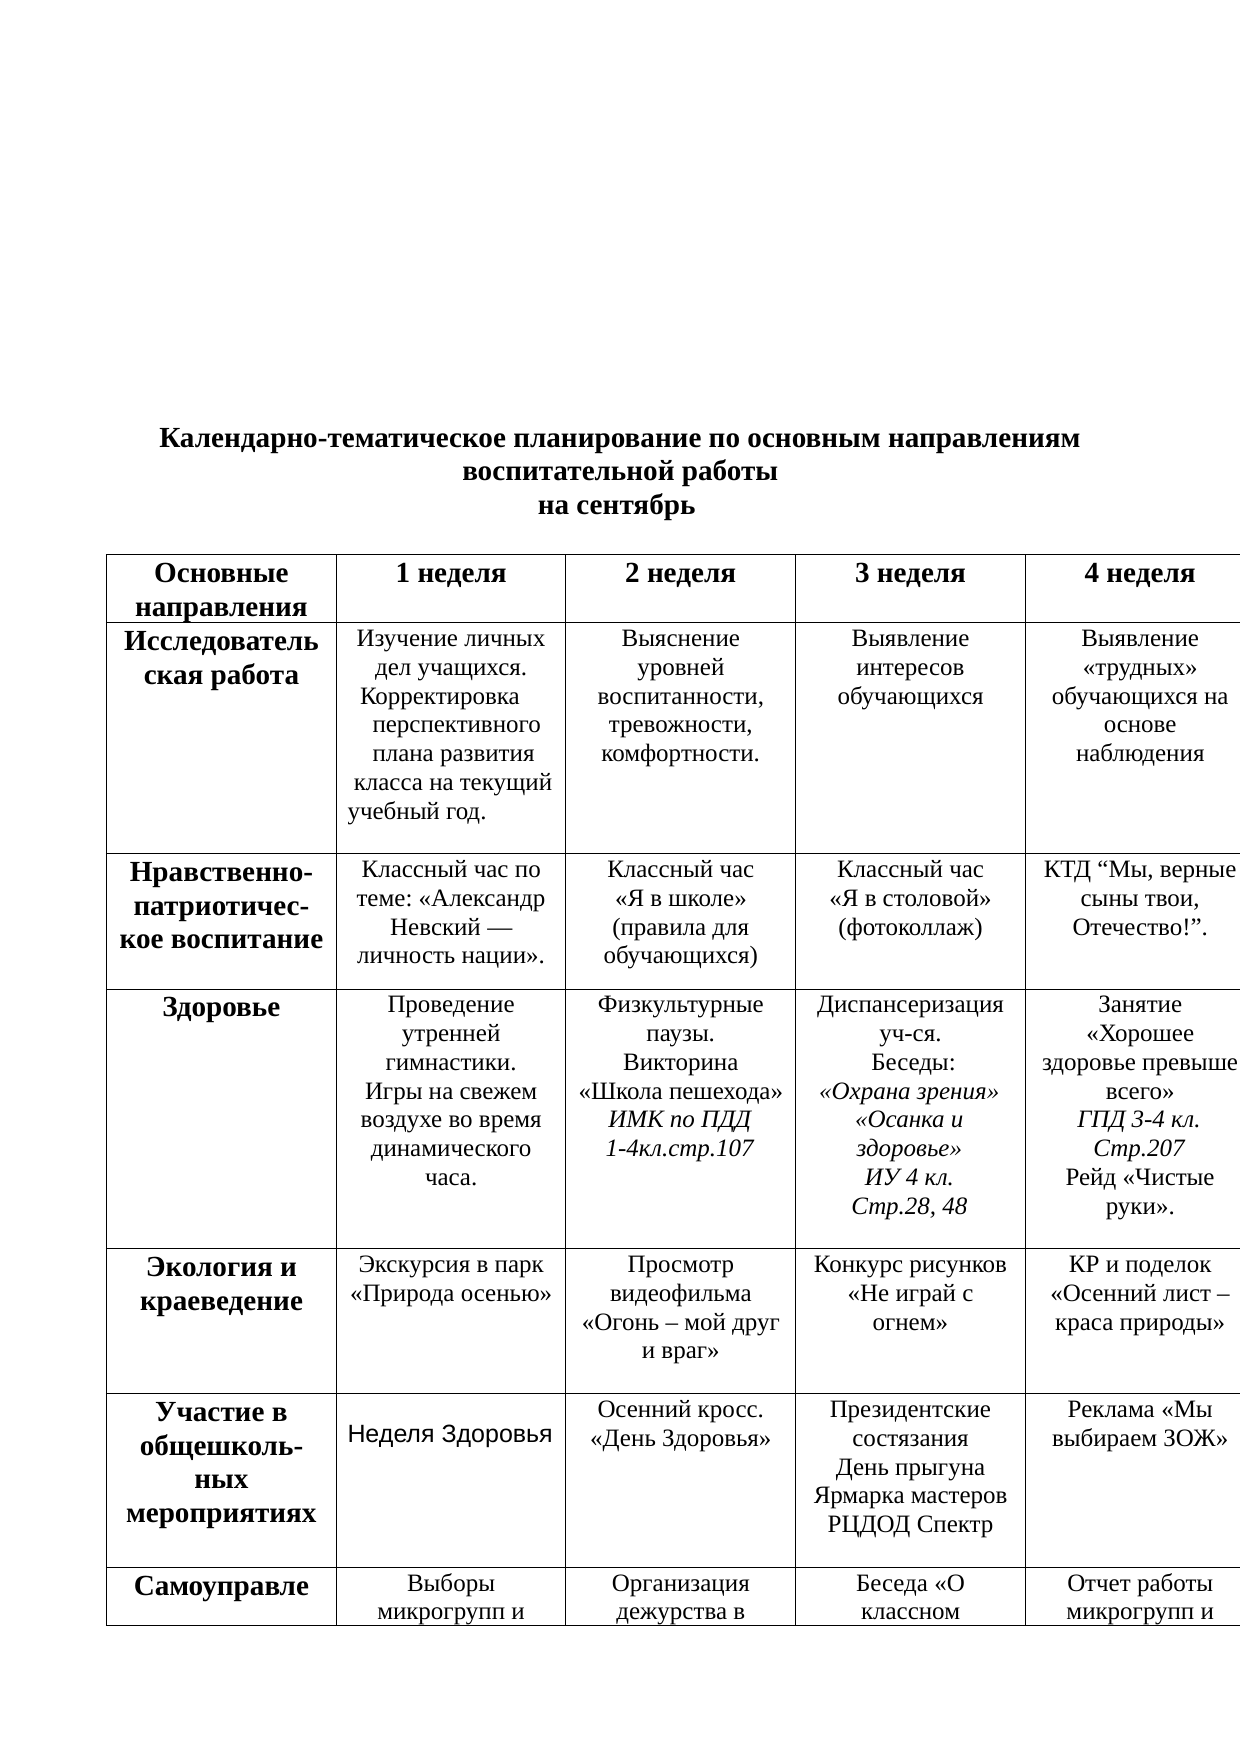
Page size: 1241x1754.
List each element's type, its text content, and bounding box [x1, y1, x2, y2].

table_header 1 неделя [337, 555, 565, 622]
table_cell Физкультурные паузы. Викторина «Школа пешехода» ИМК по ПДД 1-4кл.стр.107 [566, 990, 795, 1248]
table_cell Экскурсия в парк «Природа осенью» [337, 1249, 565, 1393]
table_cell Диспансеризация уч-ся. Беседы: «Охрана зрения» «Осанка и здоровье» ИУ 4 кл. Стр.28, 48 [796, 990, 1025, 1248]
table_cell Реклама «Мы выбираем ЗОЖ» [1026, 1394, 1240, 1567]
table_header 4 неделя [1026, 555, 1240, 622]
table_cell КР и поделок «Осенний лист – краса природы» [1026, 1249, 1240, 1393]
table_cell Занятие «Хорошее здоровье превыше всего» ГПД 3-4 кл. Стр.207 Рейд «Чистые руки». [1026, 990, 1240, 1248]
table_cell Выяснение уровней воспитанности, тревожности, комфортности. [566, 623, 795, 853]
table_cell Неделя Здоровья [337, 1394, 565, 1567]
table_cell Изучение личных дел учащихся. Корректировка перспективного плана развития класса на текущий учебный год. [337, 623, 565, 853]
table_cell Беседа «О классном [796, 1568, 1025, 1625]
table_cell Осенний кросс. «День Здоровья» [566, 1394, 795, 1567]
table_cell Участие в общешколь- ных мероприятиях [107, 1394, 336, 1567]
table_cell Организация дежурства в [566, 1568, 795, 1625]
table_cell Просмотр видеофильма «Огонь – мой друг и враг» [566, 1249, 795, 1393]
table_cell Нравственно- патриотичес- кое воспитание [107, 854, 336, 988]
table_header 2 неделя [566, 555, 795, 622]
text Календарно-тематическое планирование по основным направлениям воспитательной работы [118, 420, 1122, 487]
table_cell КТД “Мы, верные сыны твои, Отечество!”. [1026, 854, 1240, 988]
table_cell Выявление интересов обучающихся [796, 623, 1025, 853]
table_cell Выявление «трудных» обучающихся на основе наблюдения [1026, 623, 1240, 853]
table_header Основные направления [107, 555, 336, 622]
table_cell Самоуправле [107, 1568, 336, 1625]
table_cell Отчет работы микрогрупп и [1026, 1568, 1240, 1625]
text на сентябрь [118, 487, 1122, 521]
table_cell Классный час по теме: «Александр Невский — личность нации». [337, 854, 565, 988]
table_cell Здоровье [107, 990, 336, 1248]
table_cell Президентские состязания День прыгуна Ярмарка мастеров РЦДОД Спектр [796, 1394, 1025, 1567]
table_cell Классный час «Я в школе» (правила для обучающихся) [566, 854, 795, 988]
table_cell Экология и краеведение [107, 1249, 336, 1393]
table_cell Проведение утренней гимнастики. Игры на свежем воздухе во время динамического часа. [337, 990, 565, 1248]
table_cell Выборы микрогрупп и [337, 1568, 565, 1625]
table_cell Исследовательская работа [107, 623, 336, 853]
table_cell Конкурс рисунков «Не играй с огнем» [796, 1249, 1025, 1393]
table_header 3 неделя [796, 555, 1025, 622]
table_cell Классный час «Я в столовой» (фотоколлаж) [796, 854, 1025, 988]
